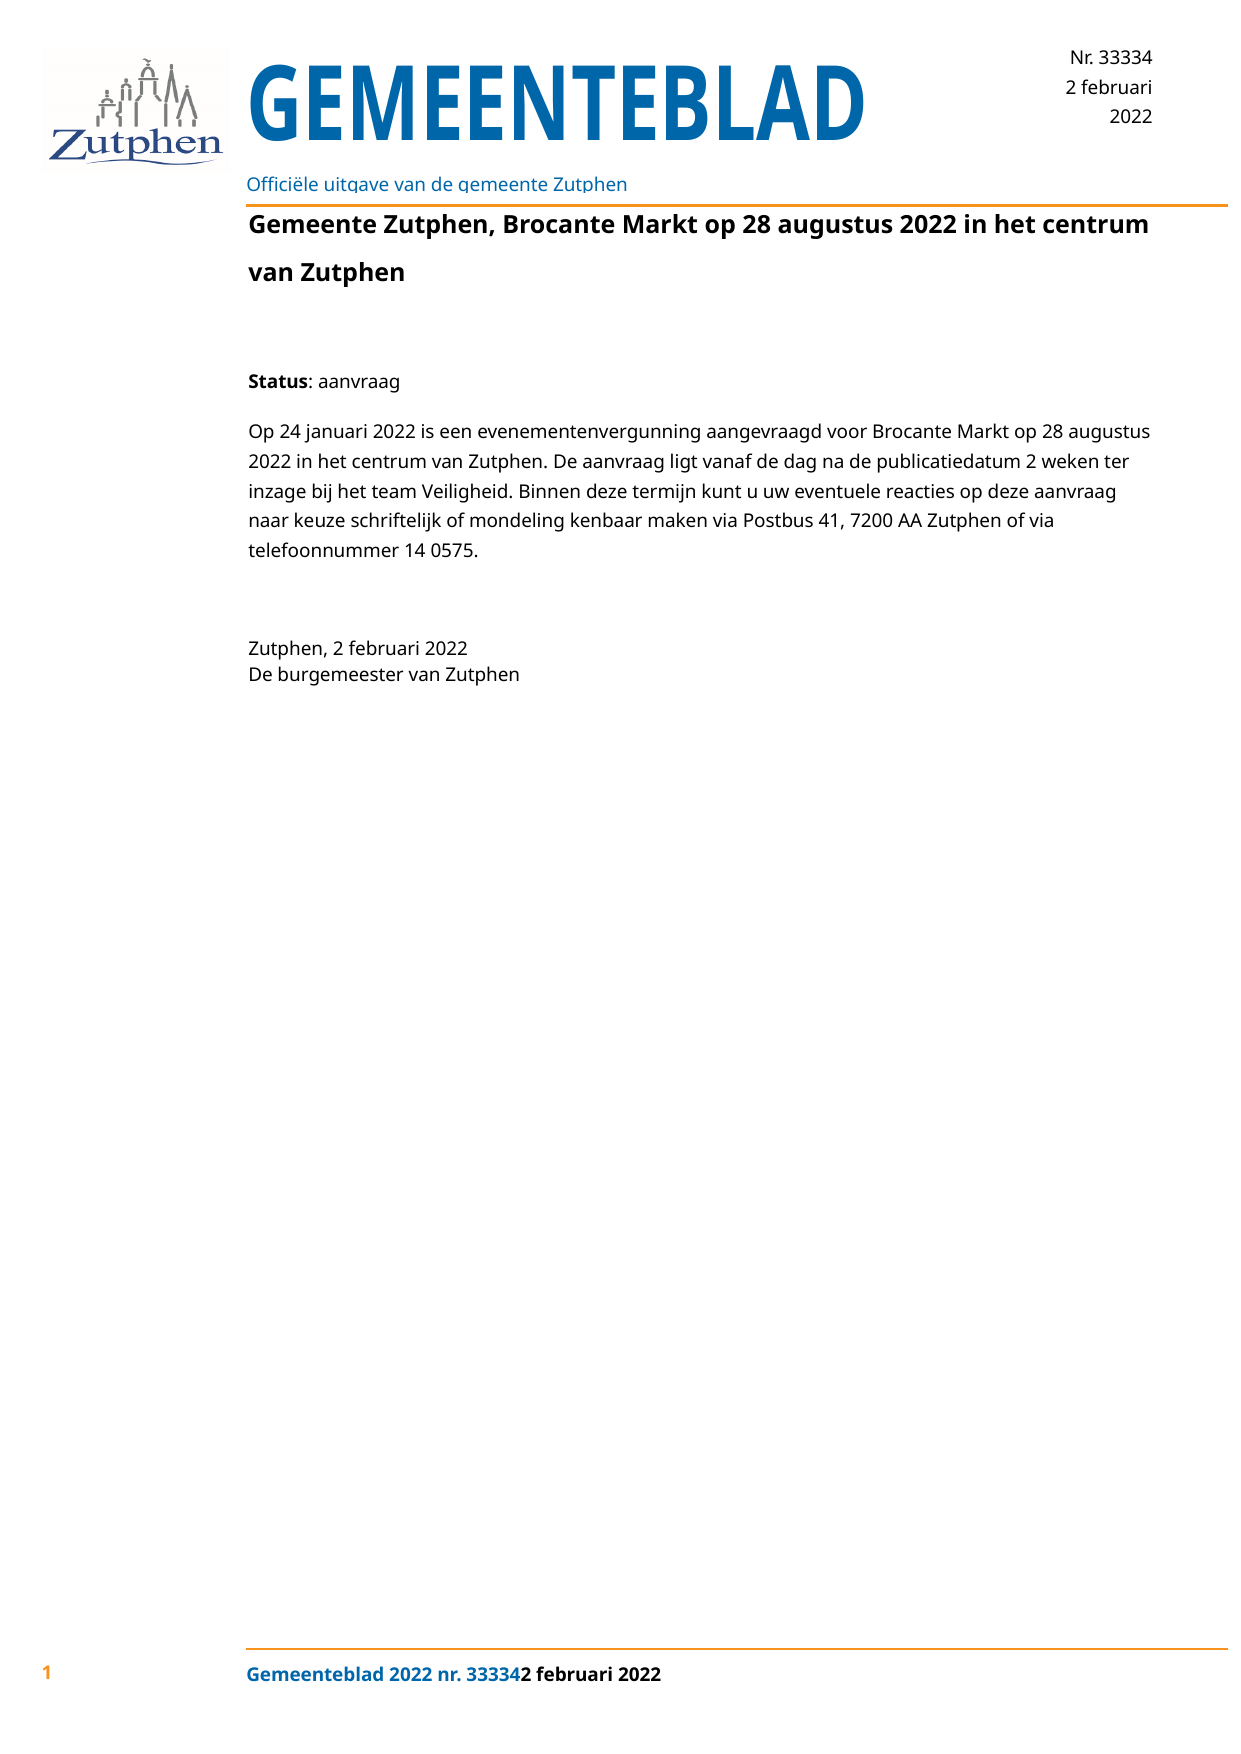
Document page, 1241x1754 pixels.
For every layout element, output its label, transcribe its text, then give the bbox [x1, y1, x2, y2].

text Zutphen, 2 februari 2022 [248, 635, 1152, 661]
text Gemeente Zutphen, Brocante Markt op 28 augustus 2022 in het centrum van Zutphen [248, 207, 1152, 288]
text De burgemeester van Zutphen [248, 661, 1152, 687]
text Op 24 januari 2022 is een evenementenvergunning aangevraagd voor Brocante Markt op 28 augustus 2022 in het centrum van Zutphen. De aanvraag ligt vanaf de dag na de publicatiedatum 2 weken ter inzage bij het team Veiligheid. Binnen deze termijn kunt u uw eventuele reacties op deze aanvraag naar keuze schriftelijk of mondeling kenbaar maken via Postbus 41, 7200 AA Zutphen of via telefoonnummer 14 0575. [248, 419, 1152, 563]
picture [41, 47, 231, 172]
text Status: aanvraag [248, 368, 1152, 394]
